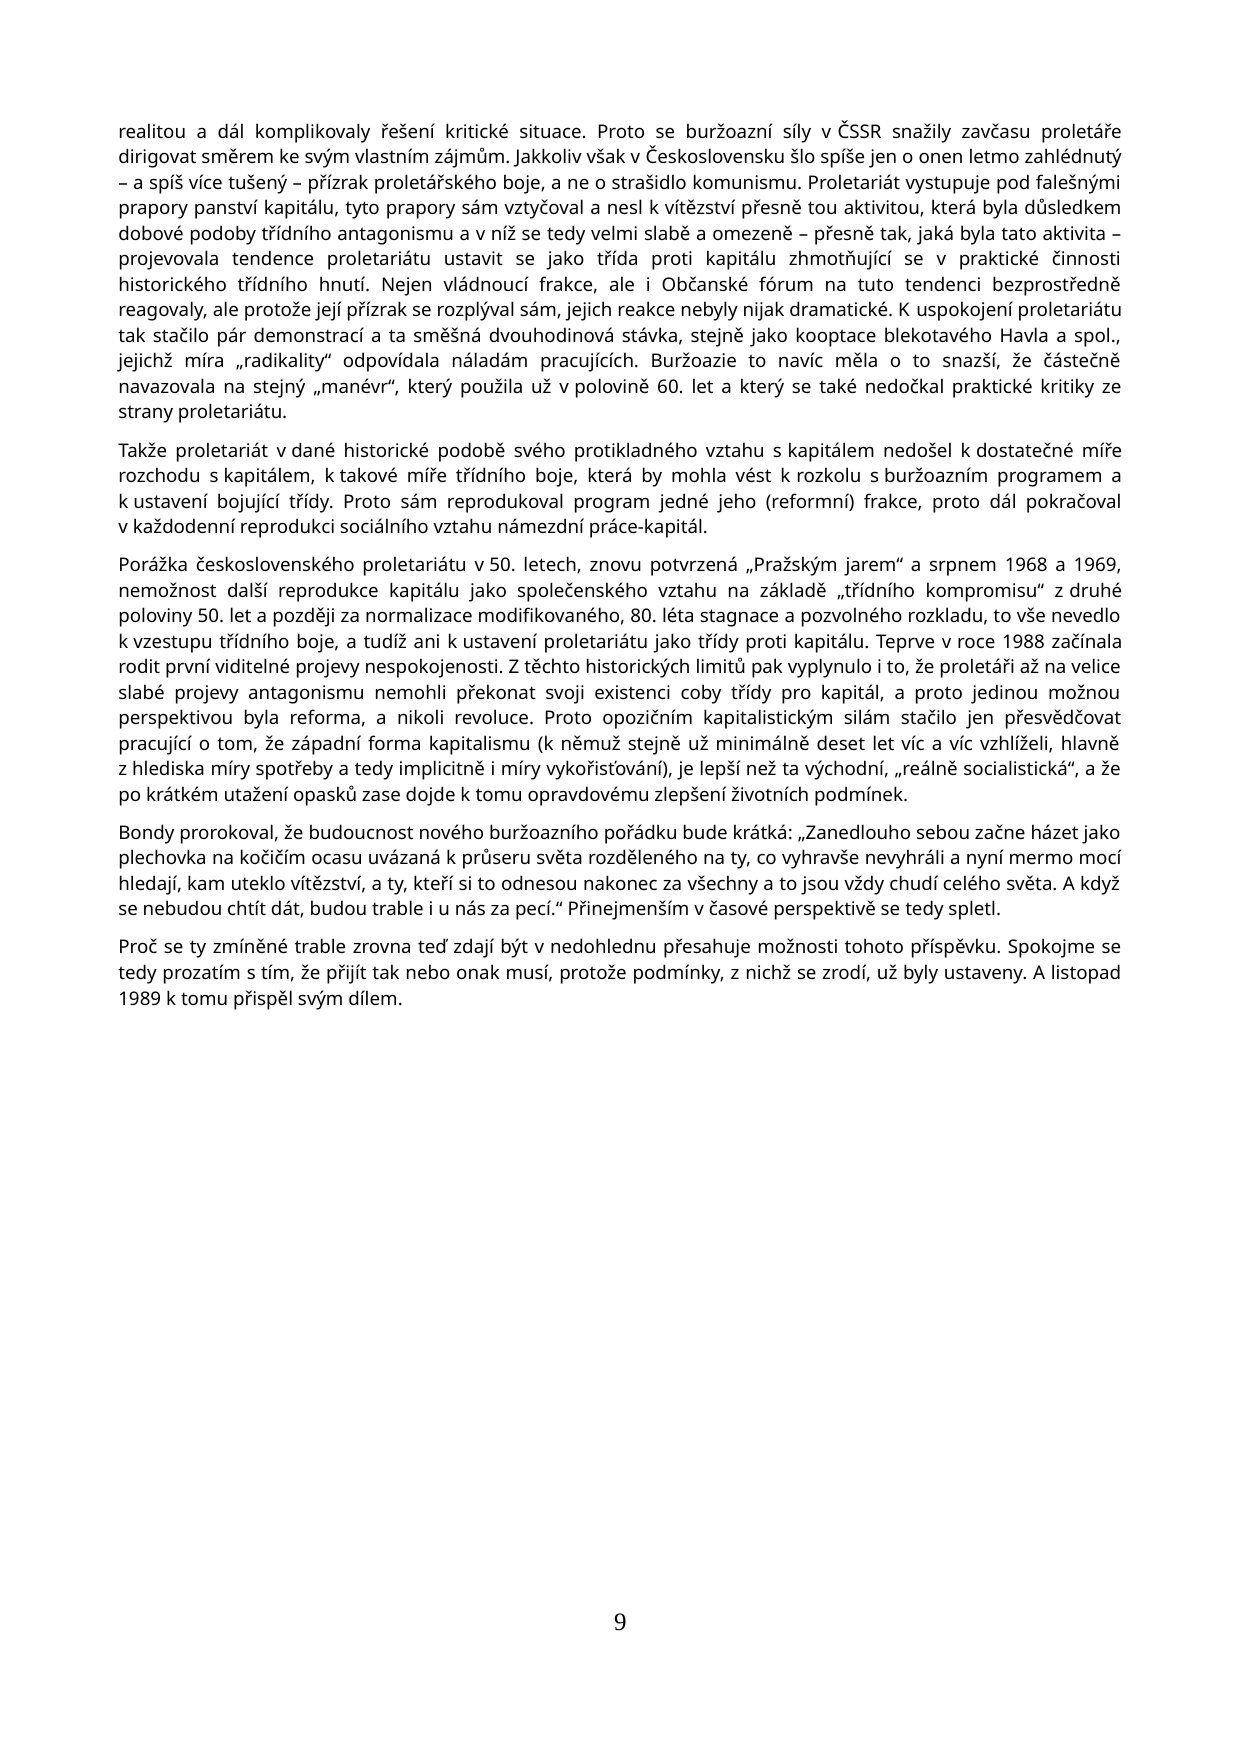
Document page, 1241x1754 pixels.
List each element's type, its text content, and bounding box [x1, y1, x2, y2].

text Porážka československého proletariátu v 50. letech, znovu potvrzená „Pražským jarem“ a srpnem 1968 a 1969, nemožnost další reprodukce kapitálu jako společenského vztahu na základě „třídního kompromisu“ z druhé poloviny 50. let a později za normalizace modifikovaného, 80. léta stagnace a pozvolného rozkladu, to vše nevedlo k vzestupu třídního boje, a tudíž ani k ustavení proletariátu jako třídy proti kapitálu. Teprve v roce 1988 začínala rodit první viditelné projevy nespokojenosti. Z těchto historických limitů pak vyplynulo i to, že proletáři až na velice slabé projevy antagonismu nemohli překonat svoji existenci coby třídy pro kapitál, a proto jedinou možnou perspektivou byla reforma, a nikoli revoluce. Proto opozičním kapitalistickým silám stačilo jen přesvědčovat pracující o tom, že západní forma kapitalismu (k němuž stejně už minimálně deset let víc a víc vzhlíželi, hlavně z hlediska míry spotřeby a tedy implicitně i míry vykořisťování), je lepší než ta východní, „reálně socialistická“, a že po krátkém utažení opasků zase dojde k tomu opravdovému zlepšení životních podmínek. [118, 551, 1122, 807]
text Proč se ty zmíněné trable zrovna teď zdají být v nedohlednu přesahuje možnosti tohoto příspěvku. Spokojme se tedy prozatím s tím, že přijít tak nebo onak musí, protože podmínky, z nichž se zrodí, už byly ustaveny. A listopad 1989 k tomu přispěl svým dílem. [118, 934, 1122, 1010]
text realitou a dál komplikovaly řešení kritické situace. Proto se buržoazní síly v ČSSR snažily zavčasu proletáře dirigovat směrem ke svým vlastním zájmům. Jakkoliv však v Československu šlo spíše jen o onen letmo zahlédnutý – a spíš více tušený – přízrak proletářského boje, a ne o strašidlo komunismu. Proletariát vystupuje pod falešnými prapory panství kapitálu, tyto prapory sám vztyčoval a nesl k vítězství přesně tou aktivitou, která byla důsledkem dobové podoby třídního antagonismu a v níž se tedy velmi slabě a omezeně – přesně tak, jaká byla tato aktivita – projevovala tendence proletariátu ustavit se jako třída proti kapitálu zhmotňující se v praktické činnosti historického třídního hnutí. Nejen vládnoucí frakce, ale i Občanské fórum na tuto tendenci bezprostředně reagovaly, ale protože její přízrak se rozplýval sám, jejich reakce nebyly nijak dramatické. K uspokojení proletariátu tak stačilo pár demonstrací a ta směšná dvouhodinová stávka, stejně jako kooptace blekotavého Havla a spol., jejichž míra „radikality“ odpovídala náladám pracujících. Buržoazie to navíc měla o to snazší, že částečně navazovala na stejný „manévr“, který použila už v polovině 60. let a který se také nedočkal praktické kritiky ze strany proletariátu. [118, 118, 1122, 424]
text Bondy prorokoval, že budoucnost nového buržoazního pořádku bude krátká: „Zanedlouho sebou začne házet jako plechovka na kočičím ocasu uvázaná k průseru světa rozděleného na ty, co vyhravše nevyhráli a nyní mermo mocí hledají, kam uteklo vítězství, a ty, kteří si to odnesou nakonec za všechny a to jsou vždy chudí celého světa. A když se nebudou chtít dát, budou trable i u nás za pecí.“ Přinejmenším v časové perspektivě se tedy spletl. [118, 819, 1122, 921]
text Takže proletariát v dané historické podobě svého protikladného vztahu s kapitálem nedošel k dostatečné míře rozchodu s kapitálem, k takové míře třídního boje, která by mohla vést k rozkolu s buržoazním programem a k ustavení bojující třídy. Proto sám reprodukoval program jedné jeho (reformní) frakce, proto dál pokračoval v každodenní reprodukci sociálního vztahu námezdní práce-kapitál. [118, 437, 1122, 539]
